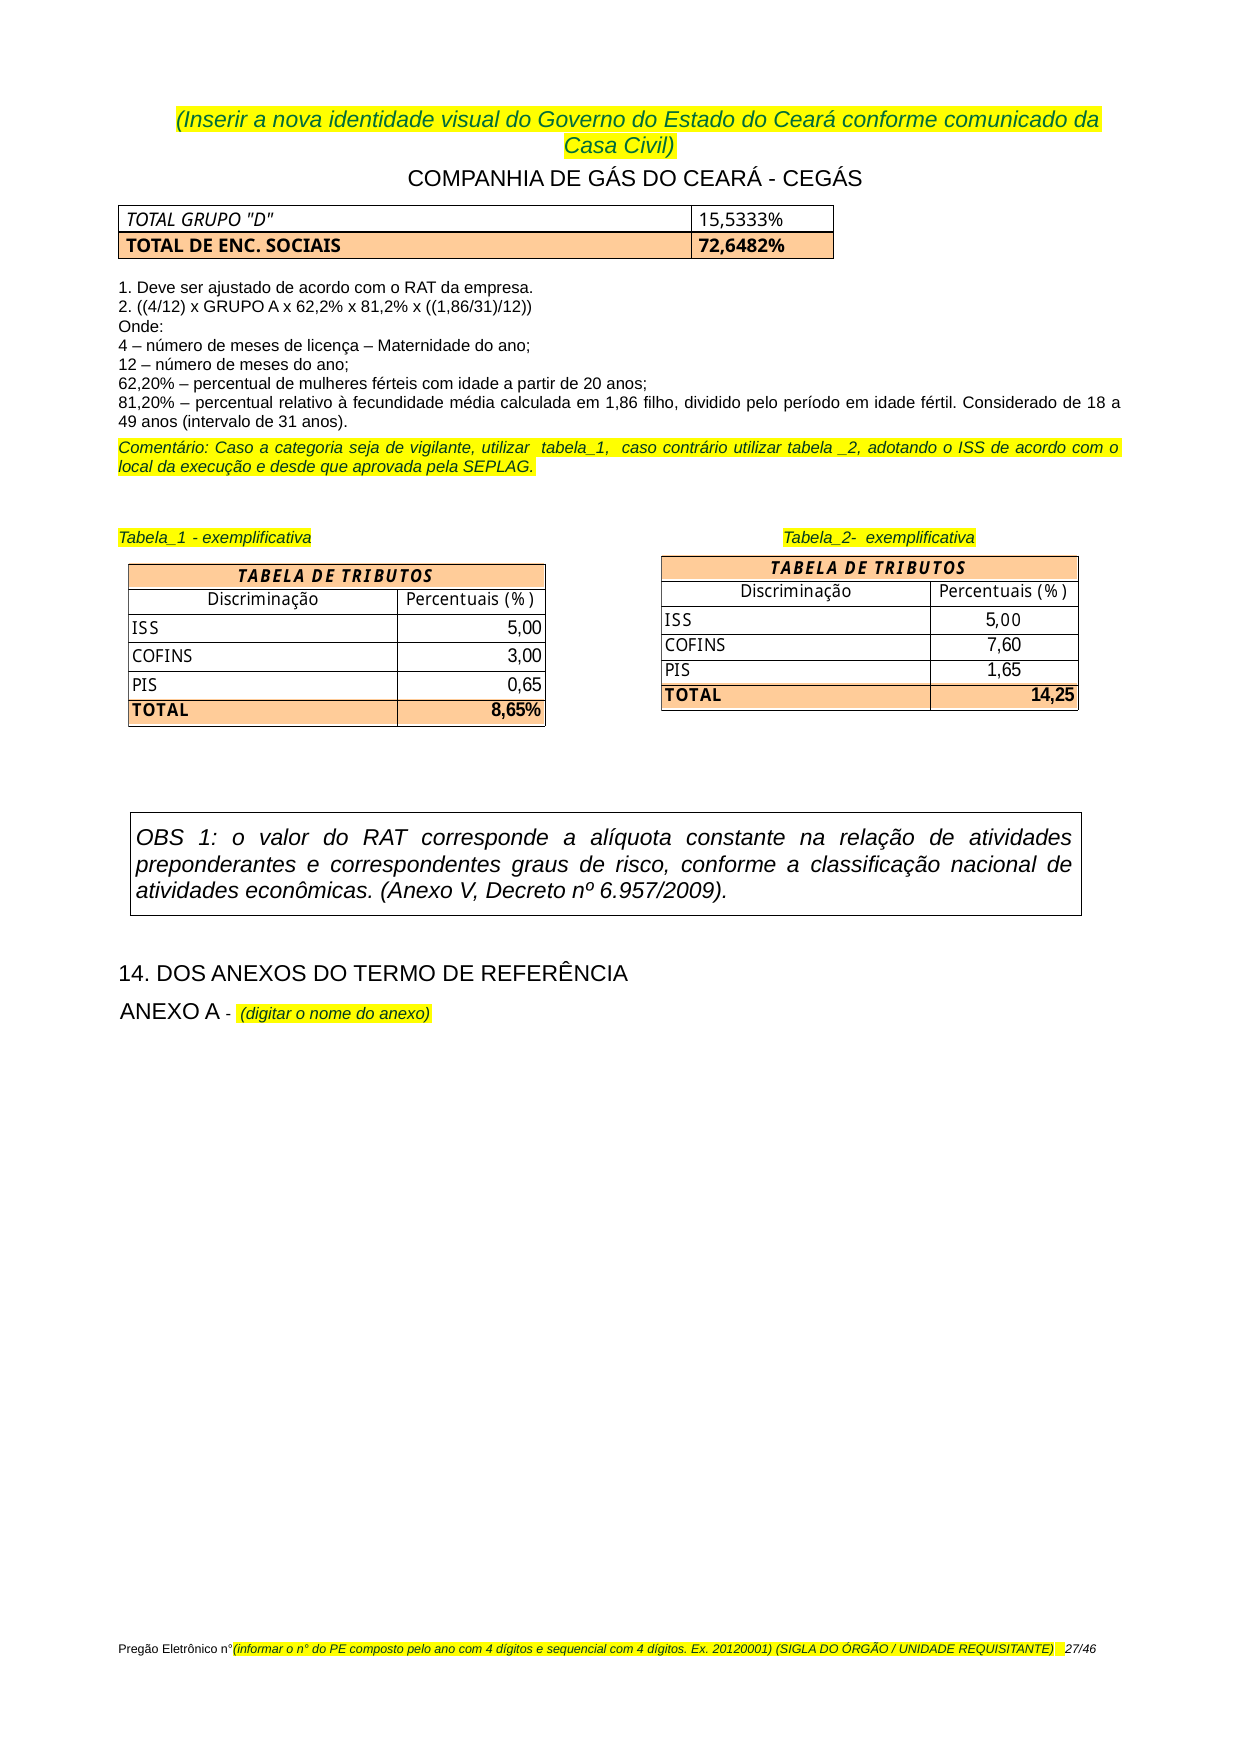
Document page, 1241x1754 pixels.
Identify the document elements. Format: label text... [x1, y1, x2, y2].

text 4 – número de meses de licença – Maternidade do ano; [118, 336, 1122, 355]
text 2. ((4/12) x GRUPO A x 62,2% x 81,2% x ((1,86/31)/12)) [118, 297, 1122, 316]
text Tabela_1 - exemplificativa Tabela_2- exemplificativa [118, 528, 1122, 547]
text 12 – número de meses do ano; [118, 355, 1122, 374]
text Comentário: Caso a categoria seja de vigilante, utilizar tabela_1, caso contrário utilizar tabela _2, adotando o ISS de acordo com o local da execução e desde que aprovada pela SEPLAG. [118, 437, 1122, 476]
text 1. Deve ser ajustado de acordo com o RAT da empresa. [118, 278, 1122, 297]
table_cell 72,6482% [692, 233, 833, 258]
text Onde: [118, 316, 1122, 336]
table_cell TOTAL GRUPO "D" [119, 206, 691, 231]
text 62,20% – percentual de mulheres férteis com idade a partir de 20 anos; [118, 374, 1122, 393]
table_cell TOTAL DE ENC. SOCIAIS [119, 233, 691, 258]
table_header OBS 1: o valor do RAT corresponde a alíquota constante na relação de atividades preponderantes e correspondentes graus de risco, conforme a classificação nacional de atividades econômicas. (Anexo V, Decreto nº 6.957/2009). [131, 813, 1081, 915]
text 14. DOS ANEXOS DO TERMO DE REFERÊNCIA [118, 959, 1122, 986]
text ANEXO A - (digitar o nome do anexo) [119, 998, 1122, 1024]
text 81,20% – percentual relativo à fecundidade média calculada em 1,86 filho, dividido pelo período em idade fértil. Considerado de 18 a 49 anos (intervalo de 31 anos). [118, 393, 1122, 431]
table_cell 15,5333% [692, 206, 833, 231]
